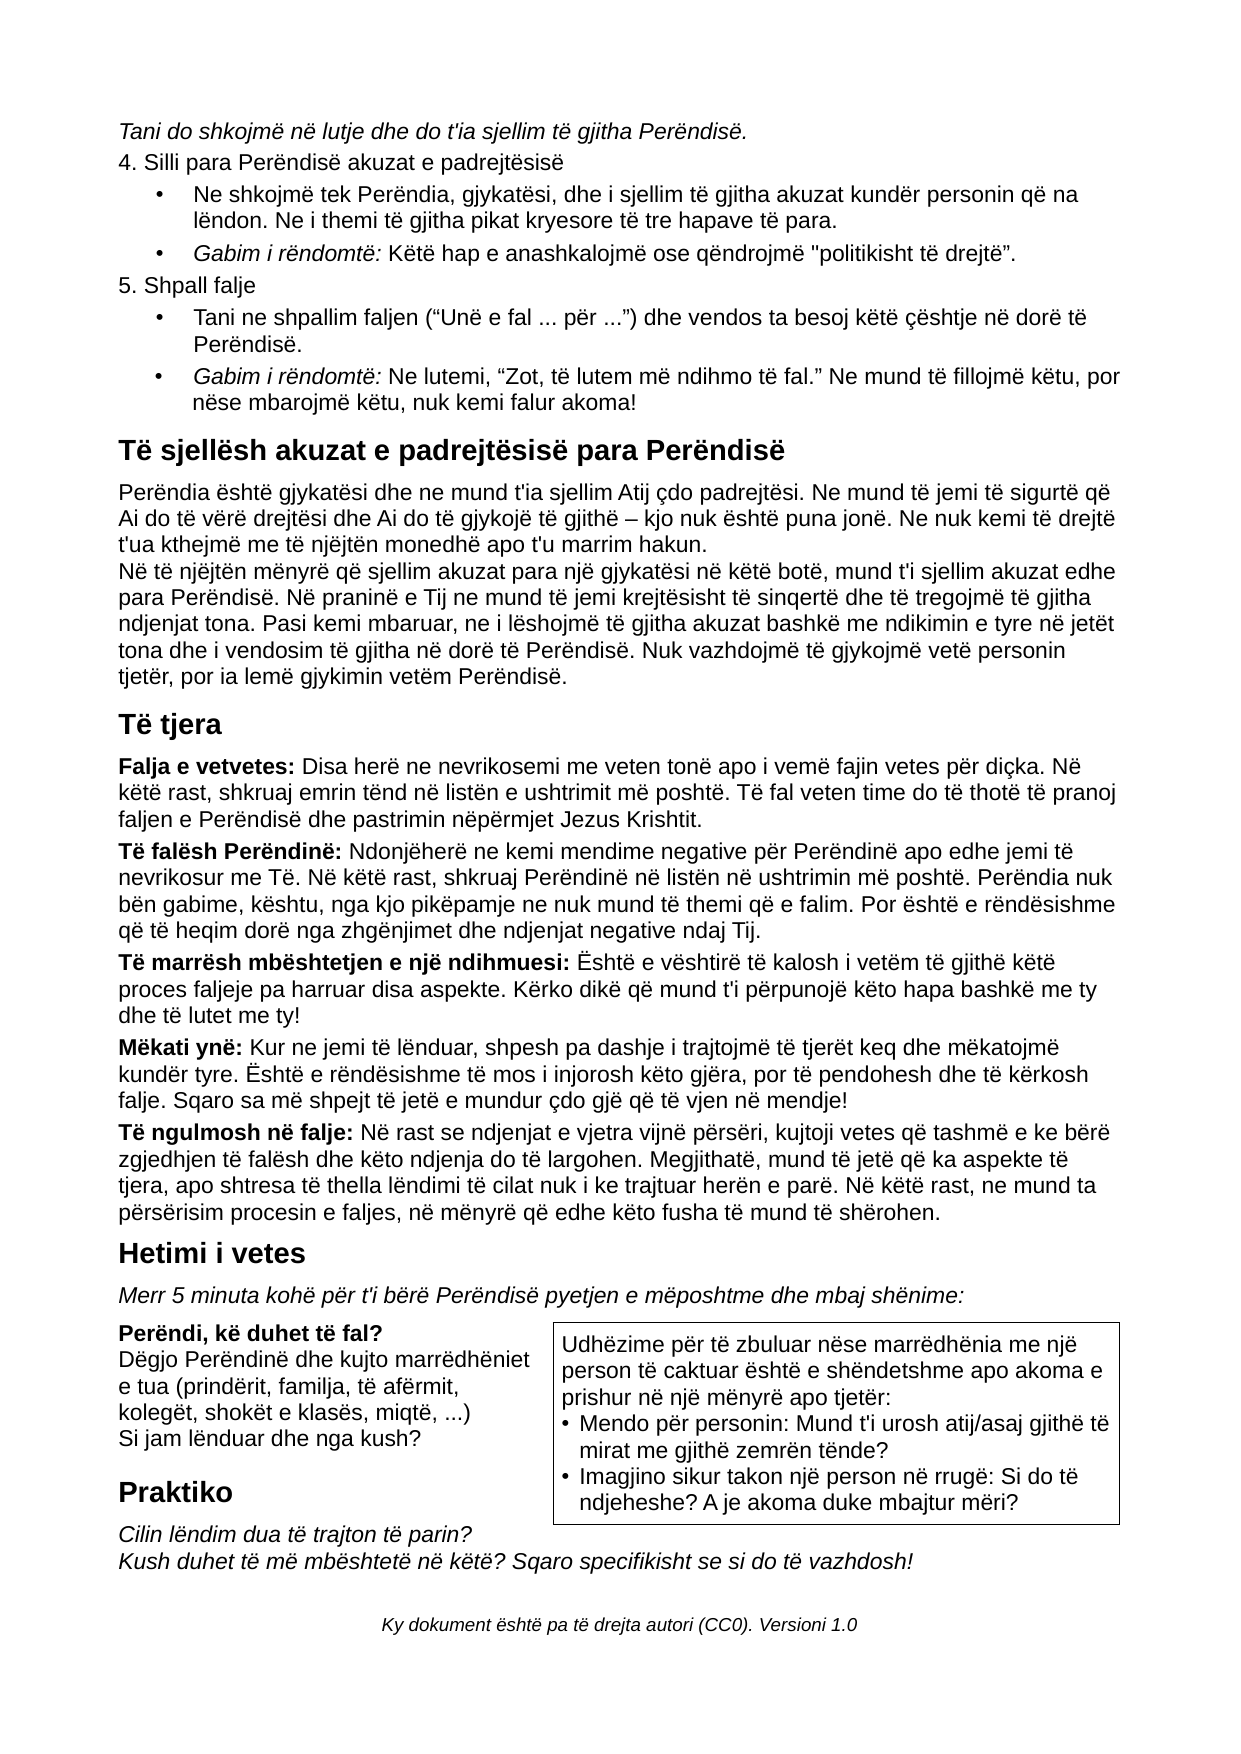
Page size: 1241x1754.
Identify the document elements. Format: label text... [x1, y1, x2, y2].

text 5. Shpall falje [118, 272, 1122, 298]
text Mëkati ynë: Kur ne jemi të lënduar, shpesh pa dashje i trajtojmë të tjerët keq dhe mëkatojmë kundër tyre. Është e rëndësishme të mos i injorosh këto gjëra, por të pendohesh dhe të kërkosh falje. Sqaro sa më shpejt të jetë e mundur çdo gjë që të vjen në mendje! [118, 1034, 1122, 1113]
subtitle Të sjellësh akuzat e padrejtësisë para Perëndisë [118, 433, 1122, 467]
subtitle Praktiko [118, 1475, 552, 1509]
list Gabim i rëndomtë: Këtë hap e anashkalojmë ose qëndrojmë "politikisht të drejtë”. [156, 239, 1122, 266]
list Ne shkojmë tek Perëndia, gjykatësi, dhe i sjellim të gjitha akuzat kundër personin që na lëndon. Ne i themi të gjitha pikat kryesore të tre hapave të para. [156, 181, 1122, 234]
text Merr 5 minuta kohë për t'i bërë Perëndisë pyetjen e mëposhtme dhe mbaj shënime: [118, 1282, 1122, 1308]
text Tani do shkojmë në lutje dhe do t'ia sjellim të gjitha Perëndisë. [118, 118, 1122, 144]
text Të marrësh mbështetjen e një ndihmuesi: Është e vështirë të kalosh i vetëm të gjithë këtë proces faljeje pa harruar disa aspekte. Kërko dikë që mund t'i përpunojë këto hapa bashkë me ty dhe të lutet me ty! [118, 949, 1122, 1028]
list Gabim i rëndomtë: Ne lutemi, “Zot, të lutem më ndihmo të fal.” Ne mund të fillojmë këtu, por nëse mbarojmë këtu, nuk kemi falur akoma! [154, 363, 1122, 416]
subtitle Të tjera [118, 707, 1122, 741]
list Tani ne shpallim faljen (“Unë e fal ... për ...”) dhe vendos ta besoj këtë çështje në dorë të Perëndisë. [156, 304, 1122, 357]
text Cilin lëndim dua të trajton të parin? Kush duhet të më mbështetë në këtë? Sqaro specifikisht se si do të vazhdosh! [118, 1521, 1122, 1574]
text Perëndi, kë duhet të fal? [118, 1320, 1122, 1524]
text Falja e vetvetes: Disa herë ne nevrikosemi me veten tonë apo i vemë fajin vetes për diçka. Në këtë rast, shkruaj emrin tënd në listën e ushtrimit më poshtë. Të fal veten time do të thotë të pranoj faljen e Perëndisë dhe pastrimin nëpërmjet Jezus Krishtit. [118, 753, 1122, 832]
subtitle Hetimi i vetes [118, 1237, 1122, 1270]
text Të ngulmosh në falje: Në rast se ndjenjat e vjetra vijnë përsëri, kujtoji vetes që tashmë e ke bërë zgjedhjen të falësh dhe këto ndjenja do të largohen. Megjithatë, mund të jetë që ka aspekte të tjera, apo shtresa të thella lëndimi të cilat nuk i ke trajtuar herën e parë. Në këtë rast, ne mund ta përsërisim procesin e faljes, në mënyrë që edhe këto fusha të mund të shërohen. [118, 1119, 1122, 1225]
text Dëgjo Perëndinë dhe kujto marrëdhëniet e tua (prindërit, familja, të afërmit, kolegët, shokët e klasës, miqtë, ...) Si jam lënduar dhe nga kush? [118, 1346, 552, 1452]
list Imagjino sikur takon një person në rrugë: Si do të ndjeheshe? A je akoma duke mbajtur mëri? [561, 1463, 1110, 1516]
text Të falësh Perëndinë: Ndonjëherë ne kemi mendime negative për Perëndinë apo edhe jemi të nevrikosur me Të. Në këtë rast, shkruaj Perëndinë në listën në ushtrimin më poshtë. Perëndia nuk bën gabime, kështu, nga kjo pikëpamje ne nuk mund të themi që e falim. Por është e rëndësishme që të heqim dorë nga zhgënjimet dhe ndjenjat negative ndaj Tij. [118, 838, 1122, 943]
text Perëndia është gjykatësi dhe ne mund t'ia sjellim Atij çdo padrejtësi. Ne mund të jemi të sigurtë që Ai do të vërë drejtësi dhe Ai do të gjykojë të gjithë – kjo nuk është puna jonë. Ne nuk kemi të drejtë t'ua kthejmë me të njëjtën monedhë apo t'u marrim hakun. Në të njëjtën mënyrë që sjellim akuzat para një gjykatësi në këtë botë, mund t'i sjellim akuzat edhe para Perëndisë. Në praninë e Tij ne mund të jemi krejtësisht të sinqertë dhe të tregojmë të gjitha ndjenjat tona. Pasi kemi mbaruar, ne i lëshojmë të gjitha akuzat bashkë me ndikimin e tyre në jetët tona dhe i vendosim të gjitha në dorë të Perëndisë. Nuk vazhdojmë të gjykojmë vetë personin tjetër, por ia lemë gjykimin vetëm Perëndisë. [118, 478, 1122, 689]
list Mendo për personin: Mund t'i urosh atij/asaj gjithë të mirat me gjithë zemrën tënde? [561, 1410, 1110, 1463]
text 4. Silli para Perëndisë akuzat e padrejtësisë [118, 149, 1122, 175]
text Udhëzime për të zbuluar nëse marrëdhënia me një person të caktuar është e shëndetshme apo akoma e prishur në një mënyrë apo tjetër: [561, 1331, 1110, 1410]
